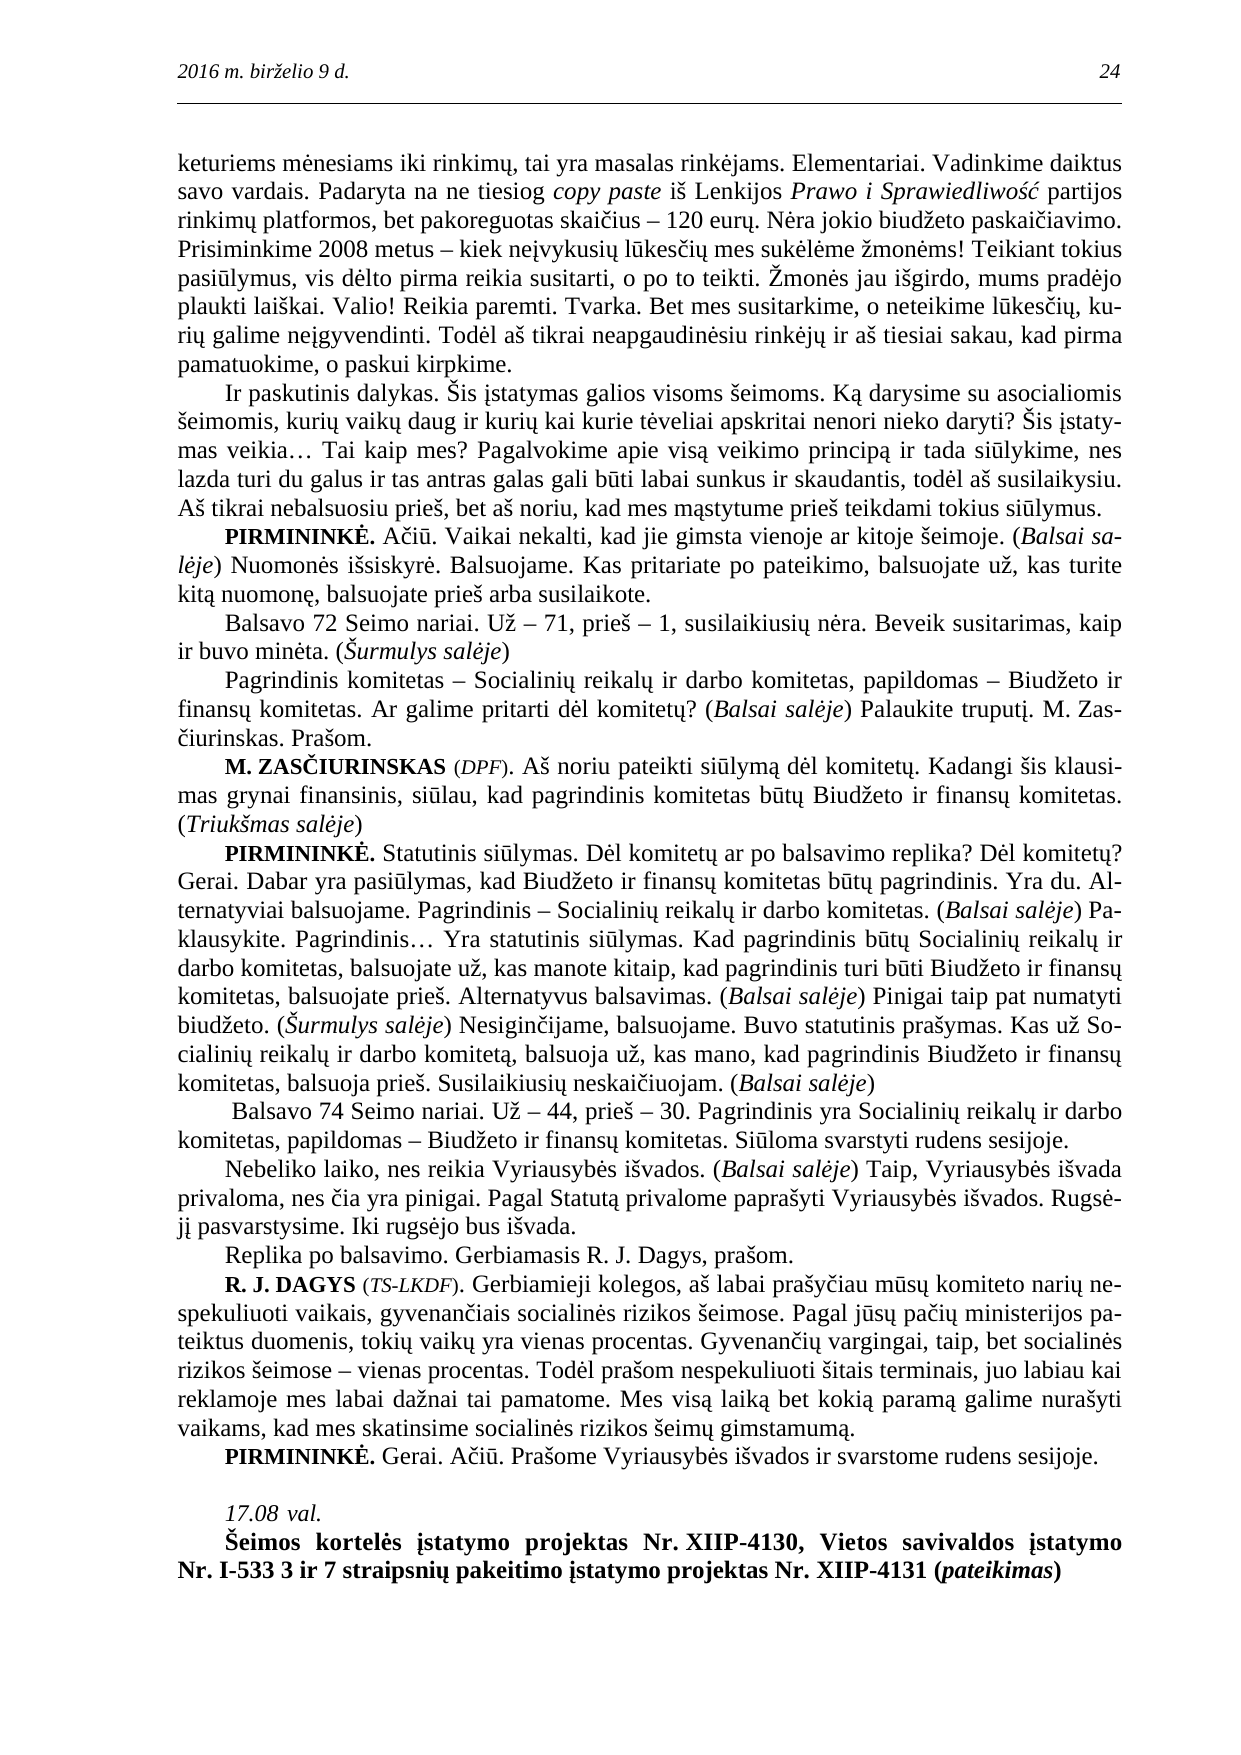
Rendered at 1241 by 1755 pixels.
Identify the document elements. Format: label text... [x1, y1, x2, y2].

text Bal­sa­vo 72 Sei­mo na­riai. Už – 71, prieš – 1, su­si­lai­kiu­sių nė­ra. Be­veik su­si­ta­ri­mas, kaip ir bu­vo mi­nė­ta. (Šur­mu­lys sa­lė­je) [177, 608, 1122, 665]
text Šei­mos kor­te­lės įsta­ty­mo pro­jek­tas Nr. XIIP-4130, Vie­tos sa­vi­val­dos įsta­ty­mo Nr. I-533 3 ir 7 straips­nių pa­kei­ti­mo įsta­ty­mo pro­jek­tas Nr. XIIP-4131 (pa­tei­ki­mas) [177, 1527, 1122, 1584]
text PIRMININKĖ. Ge­rai. Ačiū. Pra­šo­me Vy­riau­sy­bės iš­va­dos ir svars­to­me ru­dens se­si­jo­je. [177, 1441, 1122, 1470]
text PIRMININKĖ. Sta­tu­ti­nis siū­ly­mas. Dėl ko­mi­te­tų ar po bal­sa­vi­mo re­pli­ka? Dėl ko­mi­te­tų? Ge­rai. Da­bar yra pa­siū­ly­mas, kad Biu­dže­to ir fi­nan­sų ko­mi­te­tas bū­tų pa­grin­di­nis. Yra du. Al­ter­na­ty­viai bal­suo­ja­me. Pa­grin­di­nis – So­cia­li­nių rei­ka­lų ir dar­bo ko­mi­te­tas. (Bal­sai sa­lė­je) Pa­klau­sy­ki­te. Pa­grin­di­nis… Yra sta­tu­ti­nis siū­ly­mas. Kad pa­grin­di­nis bū­tų So­cia­li­nių rei­ka­lų ir dar­bo ko­mi­te­tas, bal­suo­jate už, kas ma­no­te ki­taip, kad pa­grin­di­nis tu­ri bū­ti Biu­dže­to ir fi­nan­sų ko­mi­te­tas, bal­suo­ja­te prieš. Al­ter­na­ty­vus bal­sa­vi­mas. (Bal­sai sa­lė­je) Pi­ni­gai taip pat nu­ma­ty­ti biu­dže­to. (Šur­mu­lys sa­lė­je) Ne­si­gin­či­ja­me, bal­suo­ja­me. Bu­vo sta­tu­ti­nis pra­šy­mas. Kas už So­cia­li­nių rei­ka­lų ir dar­bo ko­mi­te­tą, bal­suo­ja už, kas ma­no, kad pa­grin­di­nis Biu­dže­to ir fi­nan­sų ko­mi­te­tas, bal­suo­ja prieš. Su­si­lai­kiu­sių ne­skai­čiuo­jam. (Bal­sai sa­lė­je) [177, 838, 1122, 1096]
text Re­pli­ka po bal­sa­vi­mo. Ger­bia­ma­sis R. J. Da­gys, pra­šom. [177, 1240, 1122, 1269]
text PIRMININKĖ. Ačiū. Vai­kai ne­kal­ti, kad jie gims­ta vie­no­je ar ki­to­je šei­mo­je. (Bal­sai sa­lė­je) Nuo­mo­nės iš­si­sky­rė. Bal­suo­ja­me. Kas pri­ta­ria­te po pa­tei­ki­mo, bal­suo­ja­te už, kas tu­ri­te ki­tą nuo­mo­nę, bal­suo­ja­te prieš ar­ba su­si­lai­ko­te. [177, 521, 1122, 608]
text Ir pas­ku­ti­nis da­ly­kas. Šis įsta­ty­mas ga­lios vi­soms šei­moms. Ką da­ry­si­me su aso­cia­lio­mis šei­mo­mis, ku­rių vai­kų daug ir ku­rių kai ku­rie tė­ve­liai ap­skri­tai ne­no­ri nie­ko da­ry­ti? Šis įsta­ty­mas vei­kia… Tai kaip mes? Pa­gal­vo­ki­me apie vi­są vei­ki­mo prin­ci­pą ir ta­da siū­ly­ki­me, nes laz­da tu­ri du ga­lus ir tas ant­ras ga­las ga­li bū­ti la­bai sun­kus ir skau­dan­tis, to­dėl aš su­si­lai­ky­siu. Aš tik­rai ne­bal­suo­siu prieš, bet aš no­riu, kad mes mąs­ty­tu­me prieš teik­da­mi to­kius siū­ly­mus. [177, 378, 1122, 521]
text R. J. DAGYS (TS-LKDF). Ger­bia­mie­ji ko­le­gos, aš la­bai pra­šy­čiau mū­sų ko­mi­te­to na­rių ne­spe­ku­liuo­ti vai­kais, gy­ve­nan­čiais so­cia­li­nės ri­zi­kos šei­mo­se. Pa­gal jū­sų pa­čių mi­nis­te­ri­jos pa­teik­tus duo­me­nis, to­kių vai­kų yra vie­nas pro­cen­tas. Gy­ve­nan­čių var­gin­gai, taip, bet so­cia­li­nės ri­zi­kos šei­mo­se – vie­nas pro­cen­tas. To­dėl pra­šom ne­spe­ku­liuo­ti ši­tais ter­mi­nais, juo la­biau kai re­kla­mo­je mes la­bai daž­nai tai pa­ma­to­me. Mes vi­są lai­ką bet ko­kią pa­ra­mą ga­li­me nu­ra­šy­ti vai­kams, kad mes ska­tin­si­me so­cia­li­nės ri­zi­kos šei­mų gims­ta­mu­mą. [177, 1269, 1122, 1441]
text Ne­be­li­ko lai­ko, nes rei­kia Vy­riau­sy­bės iš­va­dos. (Bal­sai sa­lė­je) Taip, Vy­riau­sy­bės iš­va­da pri­va­lo­ma, nes čia yra pi­ni­gai. Pa­gal Sta­tu­tą pri­va­lo­me pa­pra­šy­ti Vy­riau­sy­bės iš­va­dos. Rug­sė­jį pa­svars­ty­si­me. Iki rug­sė­jo bus iš­va­da. [177, 1154, 1122, 1240]
text Bal­sa­vo 74 Sei­mo na­riai. Už – 44, prieš – 30. Pa­grin­di­nis yra So­cia­li­nių rei­ka­lų ir dar­bo ko­mi­te­tas, pa­pil­do­mas – Biu­dže­to ir fi­nan­sų ko­mi­te­tas. Siū­lo­ma svars­ty­ti ru­dens se­si­jo­je. [177, 1096, 1122, 1154]
text M. ZASČIURINSKAS (DPF). Aš no­riu pa­teik­ti siū­ly­mą dėl ko­mi­te­tų. Ka­dan­gi šis klau­si­mas gry­nai fi­nan­si­nis, siū­lau, kad pa­grin­di­nis ko­mi­te­tas bū­tų Biu­dže­to ir fi­nan­sų ko­mi­te­tas. (Triukš­mas sa­lė­je) [177, 751, 1122, 838]
text ke­tu­riems mė­ne­siams iki rin­ki­mų, tai yra ma­sa­las rin­kė­jams. Ele­men­ta­riai. Va­din­ki­me daik­tus sa­vo var­dais. Pa­da­ry­ta na ne tie­siog co­py pas­te iš Len­ki­jos Pra­wo i Spra­wied­li­wość par­ti­jos rin­ki­mų plat­for­mos, bet pa­ko­re­guo­tas skai­čius – 120 eu­rų. Nė­ra jo­kio biu­dže­to pa­skai­čia­vi­mo. Pri­si­min­ki­me 2008 me­tus – kiek ne­įvy­ku­sių lū­kes­čių mes su­kė­lė­me žmo­nėms! Tei­kiant to­kius pa­siū­ly­mus, vis dėl­to pir­ma rei­kia su­si­tar­ti, o po to teik­ti. Žmo­nės jau iš­gir­do, mums pra­dė­jo plauk­ti laiš­kai. Va­lio! Rei­kia pa­rem­ti. Tvar­ka. Bet mes su­si­tar­ki­me, o ne­tei­ki­me lū­kes­čių, ku­rių ga­li­me ne­įgy­ven­din­ti. To­dėl aš tik­rai ne­ap­gau­di­nė­siu rin­kė­jų ir aš tie­siai sa­kau, kad pir­ma pa­ma­tuo­ki­me, o pas­kui kirp­ki­me. [177, 148, 1122, 378]
text Pa­grin­di­nis ko­mi­te­tas – So­cia­li­nių rei­ka­lų ir dar­bo ko­mi­te­tas, pa­pil­do­mas – Biu­dže­to ir fi­nan­sų ko­mi­te­tas. Ar ga­li­me pri­tar­ti dėl ko­mi­te­tų? (Bal­sai sa­lė­je) Pa­lau­ki­te tru­pu­tį. M. Zas­čiu­rins­kas. Pra­šom. [177, 665, 1122, 751]
text 17.08 val. [224, 1499, 1122, 1527]
